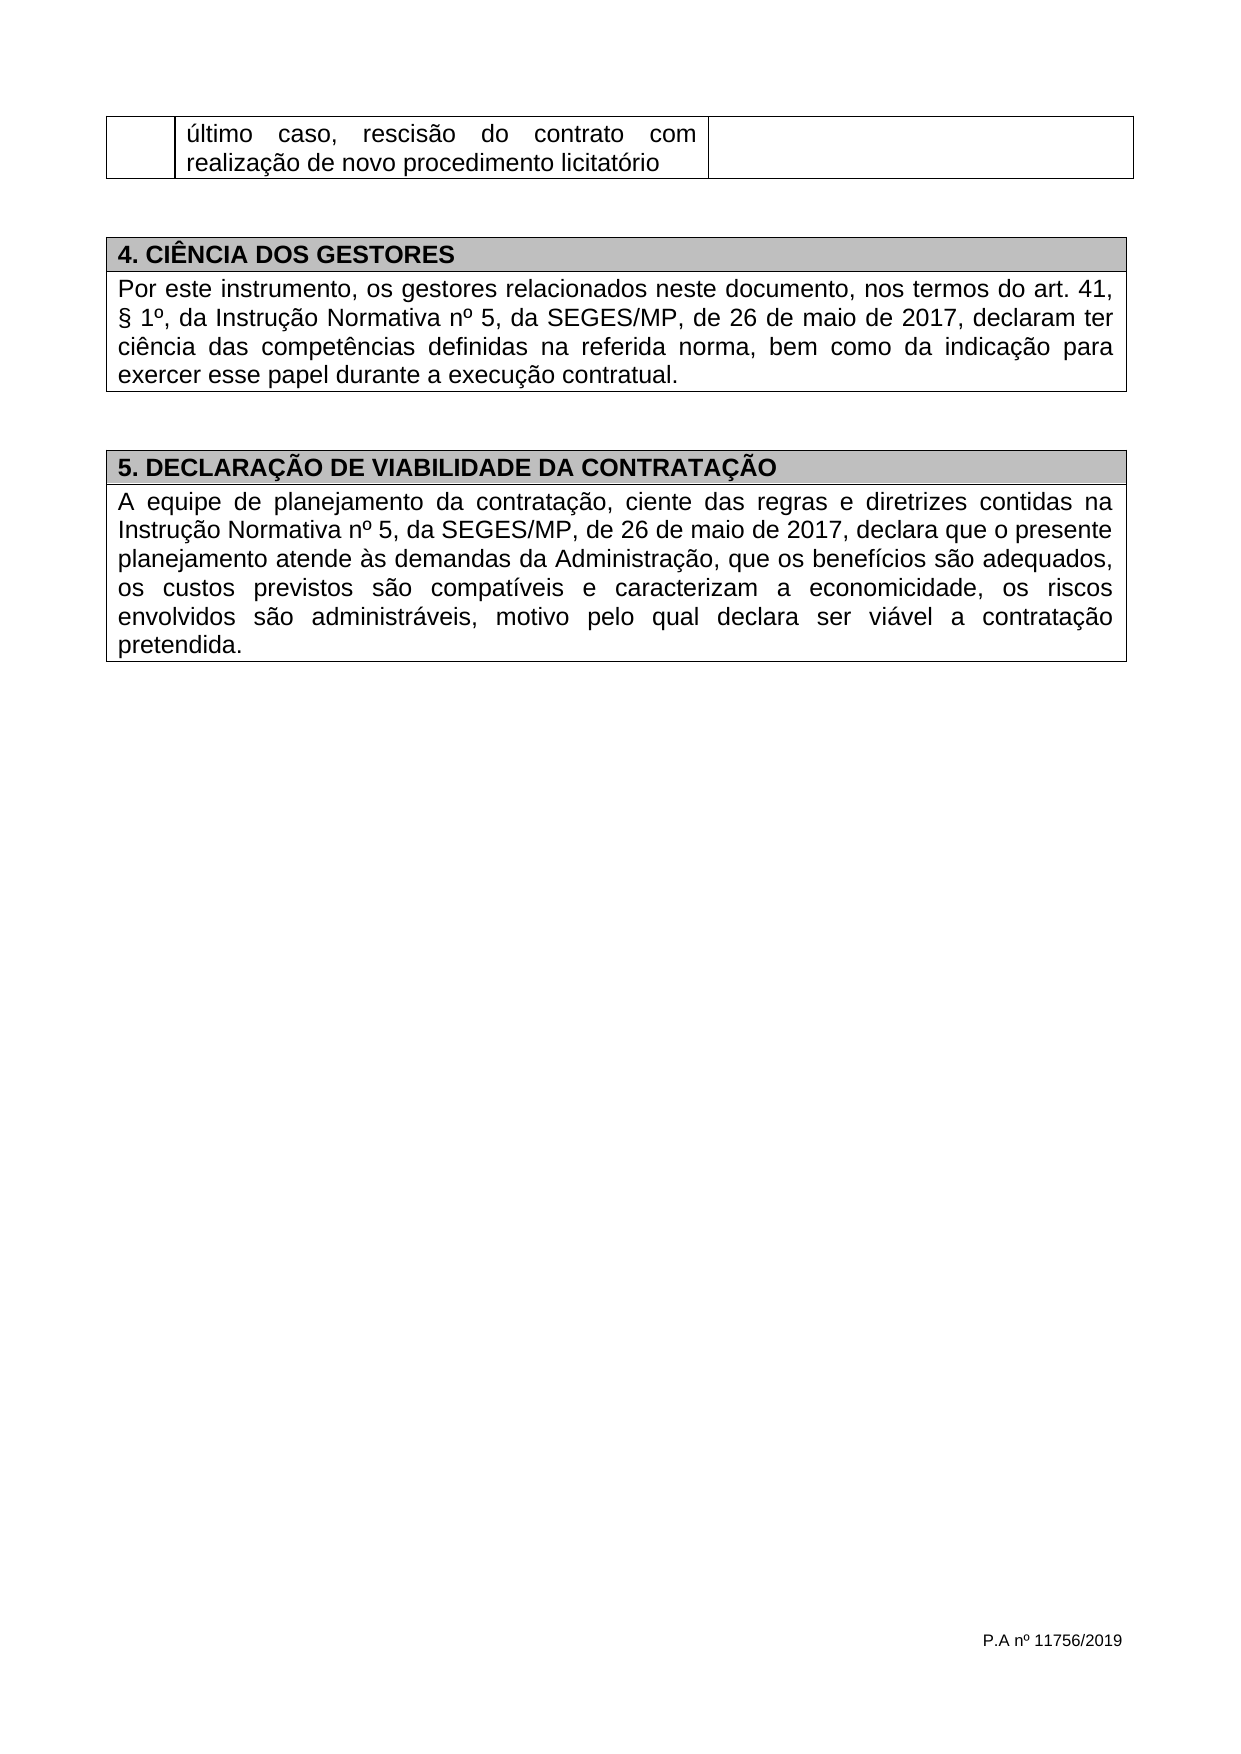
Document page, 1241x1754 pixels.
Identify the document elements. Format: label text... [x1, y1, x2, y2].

table_cell Por este instrumento, os gestores relacionados neste documento, nos termos do art. 41, § 1º, da Instrução Normativa nº 5, da SEGES/MP, de 26 de maio de 2017, declaram ter ciência das competências definidas na referida norma, bem como da indicação para exercer esse papel durante a execução contratual. [107, 272, 1126, 391]
table_cell último caso, rescisão do contrato com realização de novo procedimento licitatório [176, 117, 708, 178]
table_header 4. CIÊNCIA DOS GESTORES [107, 238, 1126, 271]
table_header 5. DECLARAÇÃO DE VIABILIDADE DA CONTRATAÇÃO [107, 451, 1126, 483]
table_cell A equipe de planejamento da contratação, ciente das regras e diretrizes contidas na Instrução Normativa nº 5, da SEGES/MP, de 26 de maio de 2017, declara que o presente planejamento atende às demandas da Administração, que os benefícios são adequados, os custos previstos são compatíveis e caracterizam a economicidade, os riscos envolvidos são administráveis, motivo pelo qual declara ser viável a contratação pretendida. [107, 485, 1126, 661]
table_cell [107, 117, 174, 178]
table_cell [709, 117, 1133, 178]
